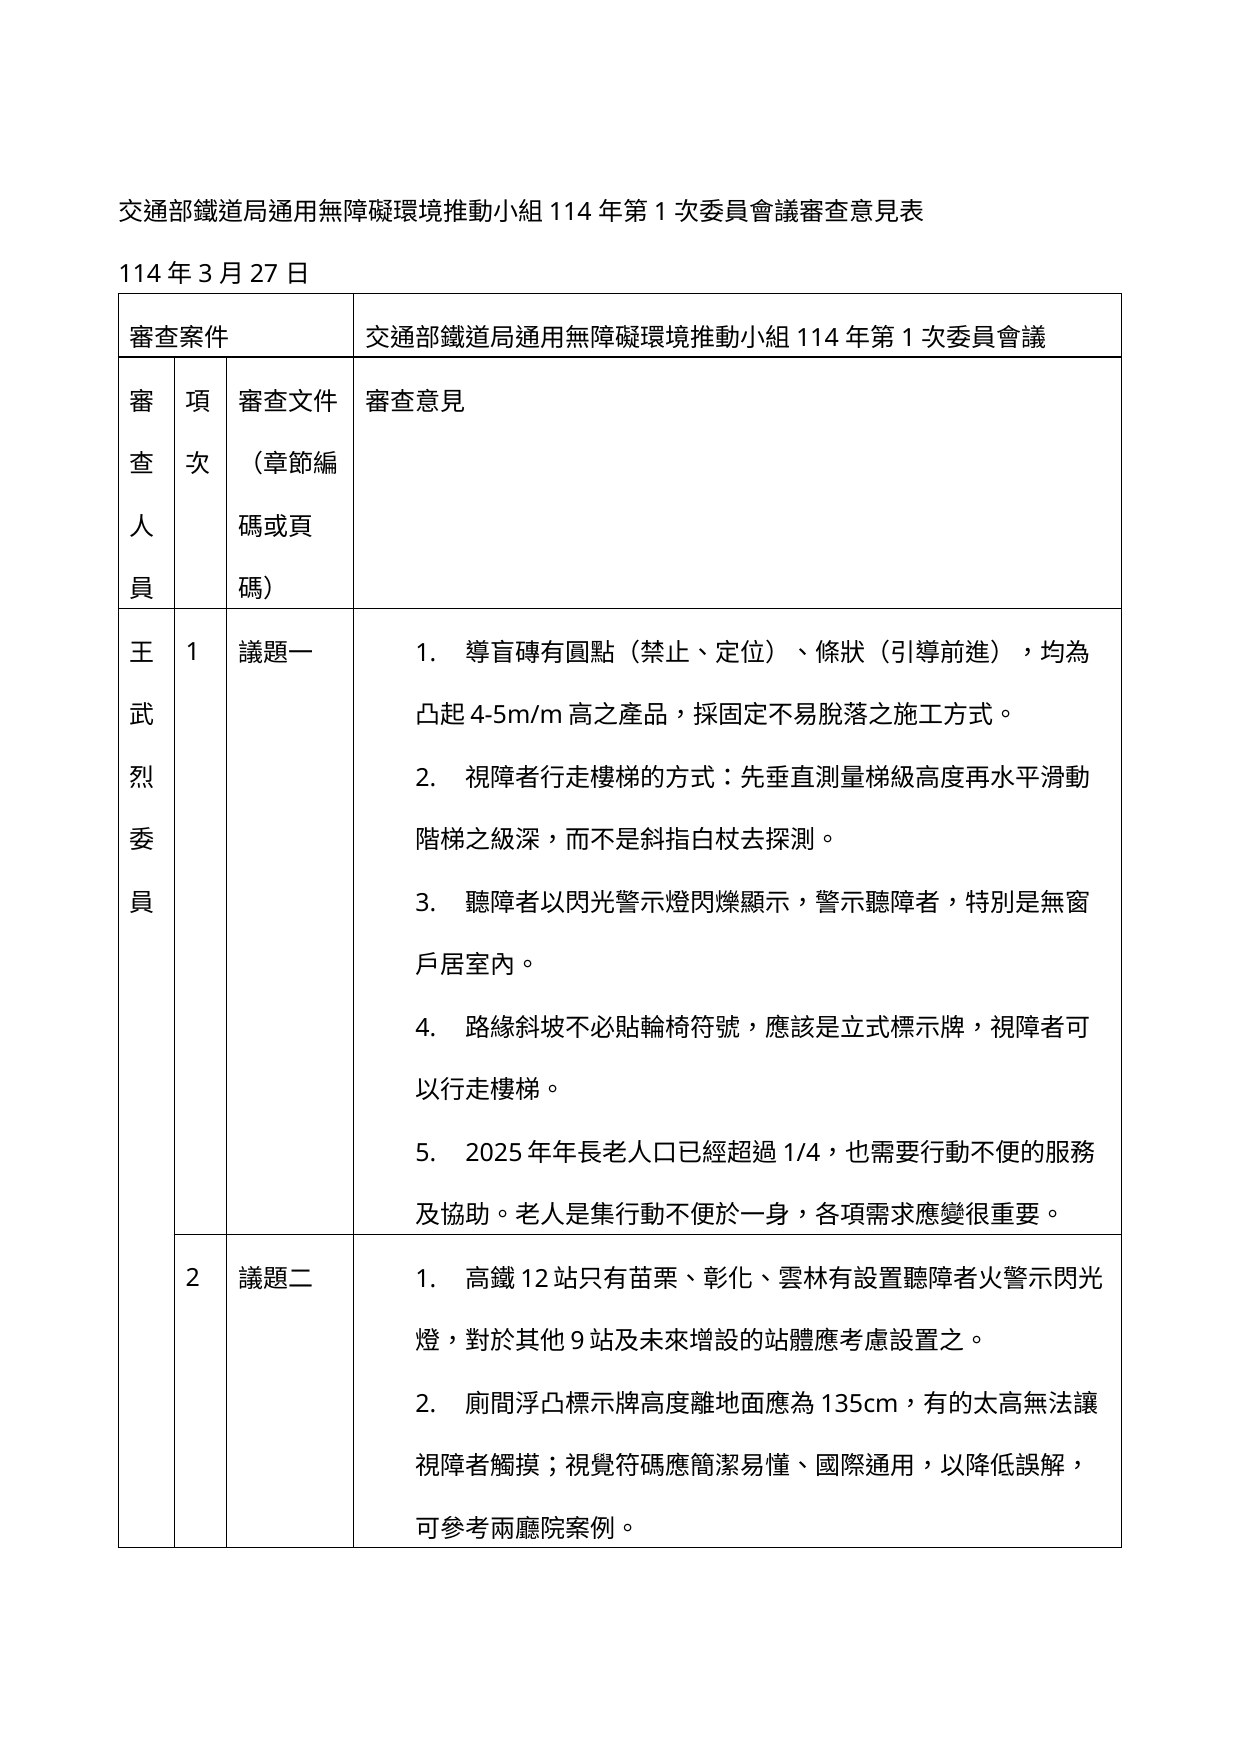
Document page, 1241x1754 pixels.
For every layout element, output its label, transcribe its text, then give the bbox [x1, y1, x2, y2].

table_cell 審查文件 （章節編碼或頁碼） [227, 358, 353, 607]
table_cell 2 [175, 1235, 226, 1547]
table_header 交通部鐵道局通用無障礙環境推動小組 114 年第 1 次委員會議 [354, 294, 1121, 356]
table_cell 議題一 [227, 609, 353, 1233]
table_cell 議題二 [227, 1235, 353, 1547]
table_cell 導盲磚有圓點（禁止、定位）、條狀（引導前進），均為凸起4-5m/m高之產品，採固定不易脫落之施工方式。 視障者行走樓梯的方式：先垂直測量梯級高度再水平滑動階梯之級深，而不是斜指白杖去探測。 聽障者以閃光警示燈閃爍顯示，警示聽障者，特別是無窗戶居室內。 路緣斜坡不必貼輪椅符號，應該是立式標示牌，視障者可以行走樓梯。 2025年年長老人口已經超過1/4，也需要行動不便的服務及協助。老人是集行動不便於一身，各項需求應變很重要。 [354, 609, 1121, 1233]
table_cell 王武烈委員 [119, 609, 174, 1547]
table_cell 審查意見 [354, 358, 1121, 607]
text 114 年 3 月 27 日 [118, 230, 1122, 293]
text 交通部鐵道局通用無障礙環境推動小組 114 年第 1 次委員會議審查意見表 [118, 168, 1122, 230]
table_cell 高鐵12站只有苗栗、彰化、雲林有設置聽障者火警示閃光燈，對於其他9站及未來增設的站體應考慮設置之。 廁間浮凸標示牌高度離地面應為135cm，有的太高無法讓視障者觸摸；視覺符碼應簡潔易懂、國際通用，以降低誤解，可參考兩廳院案例。 [354, 1235, 1121, 1547]
table_cell 1 [175, 609, 226, 1233]
table_cell 審查人員 [119, 358, 174, 607]
table_header 審查案件 [119, 294, 353, 356]
table_cell 項次 [175, 358, 226, 607]
